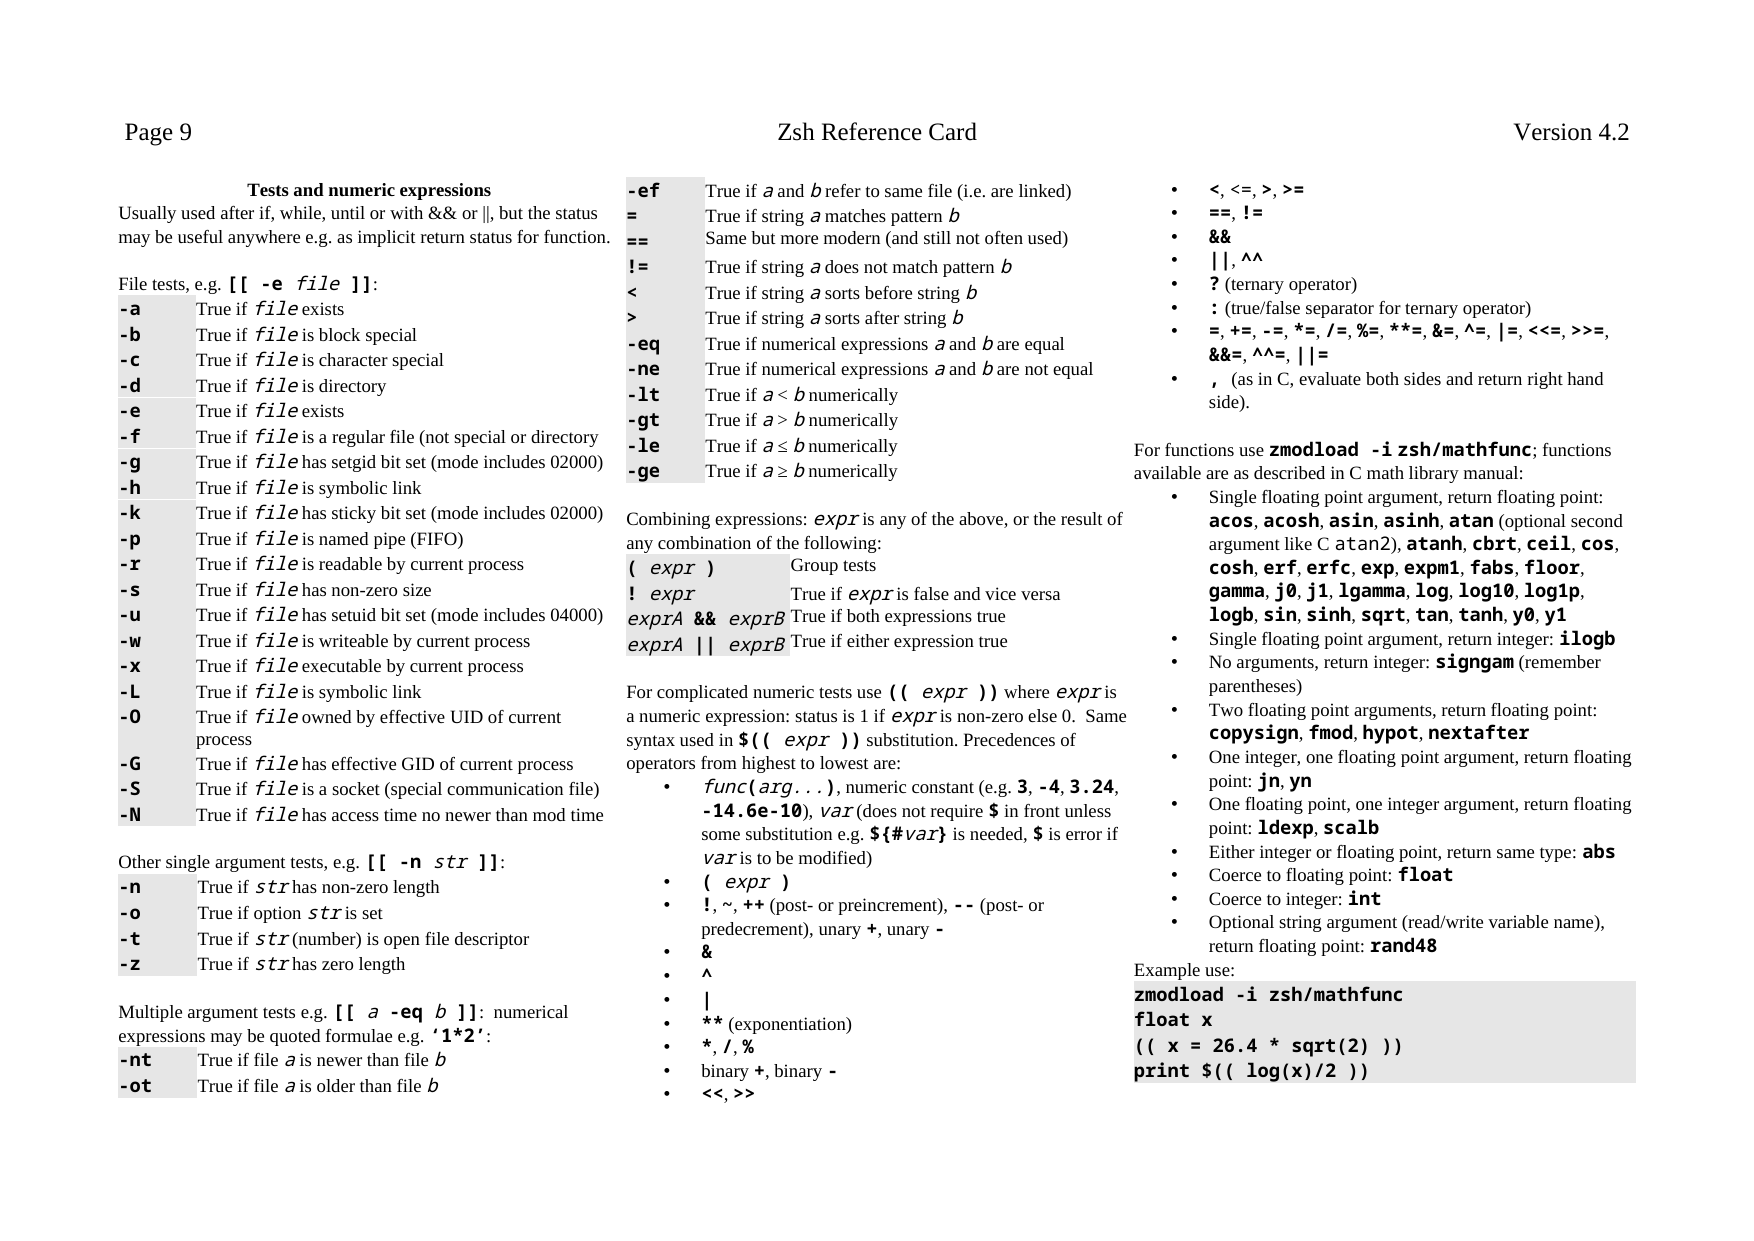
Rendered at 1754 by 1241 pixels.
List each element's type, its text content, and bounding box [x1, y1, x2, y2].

table_cell -o [118, 899, 197, 925]
table_header -a [118, 295, 196, 321]
list ==, != [1171, 201, 1636, 224]
table_cell True if file executable by current process [196, 653, 620, 678]
list <, <=, >, >= [1171, 177, 1636, 201]
table_cell True if file a is older than file b [197, 1072, 620, 1098]
text float x [1134, 1007, 1636, 1032]
table_cell -g [118, 449, 196, 474]
list | [663, 987, 1128, 1011]
table_cell True if file owned by effective UID of current process [196, 704, 620, 750]
list Single floating point argument, return integer: ilogb [1171, 626, 1636, 650]
table_cell True if file has non-zero size [196, 576, 620, 602]
table_cell True if file is a socket (special communication file) [196, 775, 620, 801]
list Single floating point argument, return floating point: acos, acosh, asin, asinh, atan (optional second argument like C atan2), atanh, cbrt, ceil, cos, cosh, erf, erfc, exp, expm1, fabs, floor, gamma, j0, j1, lgamma, log, log10, log1p, logb, sin, sinh, sqrt, tan, tanh, y0, y1 [1171, 484, 1636, 626]
text For functions use zmodload -i zsh/mathfunc; functions available are as described in C math library manual: [1134, 437, 1636, 484]
table_cell -c [118, 346, 196, 372]
text For complicated numeric tests use (( expr )) where expr is a numeric expression: status is 1 if expr is non-zero else 0. Same syntax used in $(( expr )) substitution. Precedences of operators from highest to lowest are: [626, 680, 1128, 774]
table_cell -s [118, 576, 196, 602]
table_cell -lt [626, 381, 705, 407]
table_cell True if a ≤ b numerically [705, 432, 1128, 458]
list ? (ternary operator) [1171, 272, 1636, 295]
table_cell -G [118, 750, 196, 775]
text Usually used after if, while, until or with && or ||, but the status may be useful anywhere e.g. as implicit return status for function. [118, 201, 620, 248]
table_cell exprA || exprB [626, 631, 790, 656]
list Two floating point arguments, return floating point: copysign, fmod, hypot, nextafter [1171, 697, 1636, 744]
list ^ [663, 964, 1128, 987]
table_cell -z [118, 950, 197, 976]
table_cell True if file is block special [196, 321, 620, 346]
table_cell Same but more modern (and still not often used) [705, 228, 1128, 254]
table_cell True if option str is set [197, 899, 620, 925]
table_cell -f [118, 423, 196, 448]
list Coerce to floating point: float [1171, 863, 1636, 886]
table_cell -N [118, 801, 196, 826]
table_cell -x [118, 653, 196, 678]
table_cell True if file has effective GID of current process [196, 750, 620, 775]
table_cell != [626, 254, 705, 279]
table_cell -h [118, 474, 196, 499]
list No arguments, return integer: signgam (remember parentheses) [1171, 650, 1636, 697]
table_cell True if str (number) is open file descriptor [197, 925, 620, 950]
table_cell -le [626, 432, 705, 458]
table_cell True if a and b refer to same file (i.e. are linked) [705, 177, 1128, 203]
list ** (exponentiation) [663, 1011, 1128, 1035]
text File tests, e.g. [[ -e file ]]: [118, 272, 620, 295]
text Tests and numeric expressions [118, 177, 620, 201]
table_cell True if str has zero length [197, 950, 620, 976]
table_cell True if file is writeable by current process [196, 627, 620, 653]
list One integer, one floating point argument, return floating point: jn, yn [1171, 744, 1636, 792]
text print $(( log(x)/2 )) [1134, 1058, 1636, 1083]
table_cell True if both expressions true [790, 605, 1128, 631]
list func(arg...), numeric constant (e.g. 3, -4, 3.24, -14.6e-10), var (does not require $ in front unless some substitution e.g. ${#var} is needed, $ is error if var is to be modified) [663, 774, 1128, 869]
list Optional string argument (read/write variable name), return floating point: rand48 [1171, 910, 1636, 957]
list && [1171, 224, 1636, 248]
table_cell -d [118, 372, 196, 397]
table_cell True if numerical expressions a and b are equal [705, 330, 1128, 356]
table_cell True if expr is false and vice versa [790, 580, 1128, 605]
table_cell -p [118, 525, 196, 551]
list *, /, % [663, 1035, 1128, 1058]
text zmodload -i zsh/mathfunc [1134, 981, 1636, 1007]
table_cell True if file is readable by current process [196, 551, 620, 576]
list ||, ^^ [1171, 248, 1636, 272]
table_cell -k [118, 500, 196, 525]
table_cell > [626, 305, 705, 330]
list , (as in C, evaluate both sides and return right hand side). [1171, 366, 1636, 413]
list & [663, 940, 1128, 964]
table_cell True if a > b numerically [705, 407, 1128, 432]
table_cell exprA && exprB [626, 605, 790, 631]
table_cell True if a < b numerically [705, 381, 1128, 407]
table_cell True if file has access time no newer than mod time [196, 801, 620, 826]
table_cell True if file is symbolic link [196, 474, 620, 499]
table_cell -O [118, 704, 196, 750]
table_cell True if string a does not match pattern b [705, 254, 1128, 279]
table_cell True if numerical expressions a and b are not equal [705, 356, 1128, 381]
list Coerce to integer: int [1171, 886, 1636, 910]
table_cell -r [118, 551, 196, 576]
table_cell = [626, 203, 705, 228]
table_header -n [118, 874, 197, 899]
table_cell -ot [118, 1072, 197, 1098]
table_cell True if file is symbolic link [196, 678, 620, 704]
table_header True if file a is newer than file b [197, 1047, 620, 1072]
table_cell True if string a sorts before string b [705, 279, 1128, 305]
table_cell True if file is character special [196, 346, 620, 372]
list ( expr ) [663, 869, 1128, 893]
table_cell True if file exists [196, 398, 620, 423]
table_cell True if a ≥ b numerically [705, 458, 1128, 483]
text Multiple argument tests e.g. [[ a -eq b ]]: numerical expressions may be quoted formulae e.g. ‘1*2’: [118, 999, 620, 1047]
table_header True if file exists [196, 295, 620, 321]
table_cell True if either expression true [790, 631, 1128, 656]
list !, ~, ++ (post- or preincrement), -- (post- or predecrement), unary +, unary - [663, 893, 1128, 940]
list =, +=, -=, *=, /=, %=, **=, &=, ^=, |=, <<=, >>=, &&=, ^^=, ||= [1171, 319, 1636, 366]
table_cell -w [118, 627, 196, 653]
list One floating point, one integer argument, return floating point: ldexp, scalb [1171, 792, 1636, 839]
text Other single argument tests, e.g. [[ -n str ]]: [118, 850, 620, 874]
list <<, >> [663, 1082, 1128, 1106]
table_cell -gt [626, 407, 705, 432]
text Example use: [1134, 957, 1636, 981]
table_cell True if file has sticky bit set (mode includes 02000) [196, 500, 620, 525]
table_header True if str has non-zero length [197, 874, 620, 899]
table_cell -ne [626, 356, 705, 381]
table_cell -S [118, 775, 196, 801]
table_cell True if file has setgid bit set (mode includes 02000) [196, 449, 620, 474]
table_cell -eq [626, 330, 705, 356]
table_cell -u [118, 602, 196, 627]
list Either integer or floating point, return same type: abs [1171, 839, 1636, 863]
table_cell ! expr [626, 580, 790, 605]
list : (true/false separator for ternary operator) [1171, 295, 1636, 319]
table_header Group tests [790, 554, 1128, 580]
table_header ( expr ) [626, 554, 790, 580]
table_cell True if file is named pipe (FIFO) [196, 525, 620, 551]
table_cell -e [118, 398, 196, 423]
table_cell True if file is directory [196, 372, 620, 397]
table_cell -ge [626, 458, 705, 483]
list binary +, binary - [663, 1058, 1128, 1082]
table_cell True if file has setuid bit set (mode includes 04000) [196, 602, 620, 627]
table_cell -t [118, 925, 197, 950]
table_cell < [626, 279, 705, 305]
table_cell -b [118, 321, 196, 346]
table_cell -ef [626, 177, 705, 203]
table_cell -L [118, 678, 196, 704]
table_cell True if string a sorts after string b [705, 305, 1128, 330]
table_cell True if file is a regular file (not special or directory [196, 423, 620, 448]
text (( x = 26.4 * sqrt(2) )) [1134, 1032, 1636, 1058]
table_header -nt [118, 1047, 197, 1072]
text Combining expressions: expr is any of the above, or the result of any combination of the following: [626, 507, 1128, 554]
table_cell == [626, 228, 705, 254]
table_cell True if string a matches pattern b [705, 203, 1128, 228]
